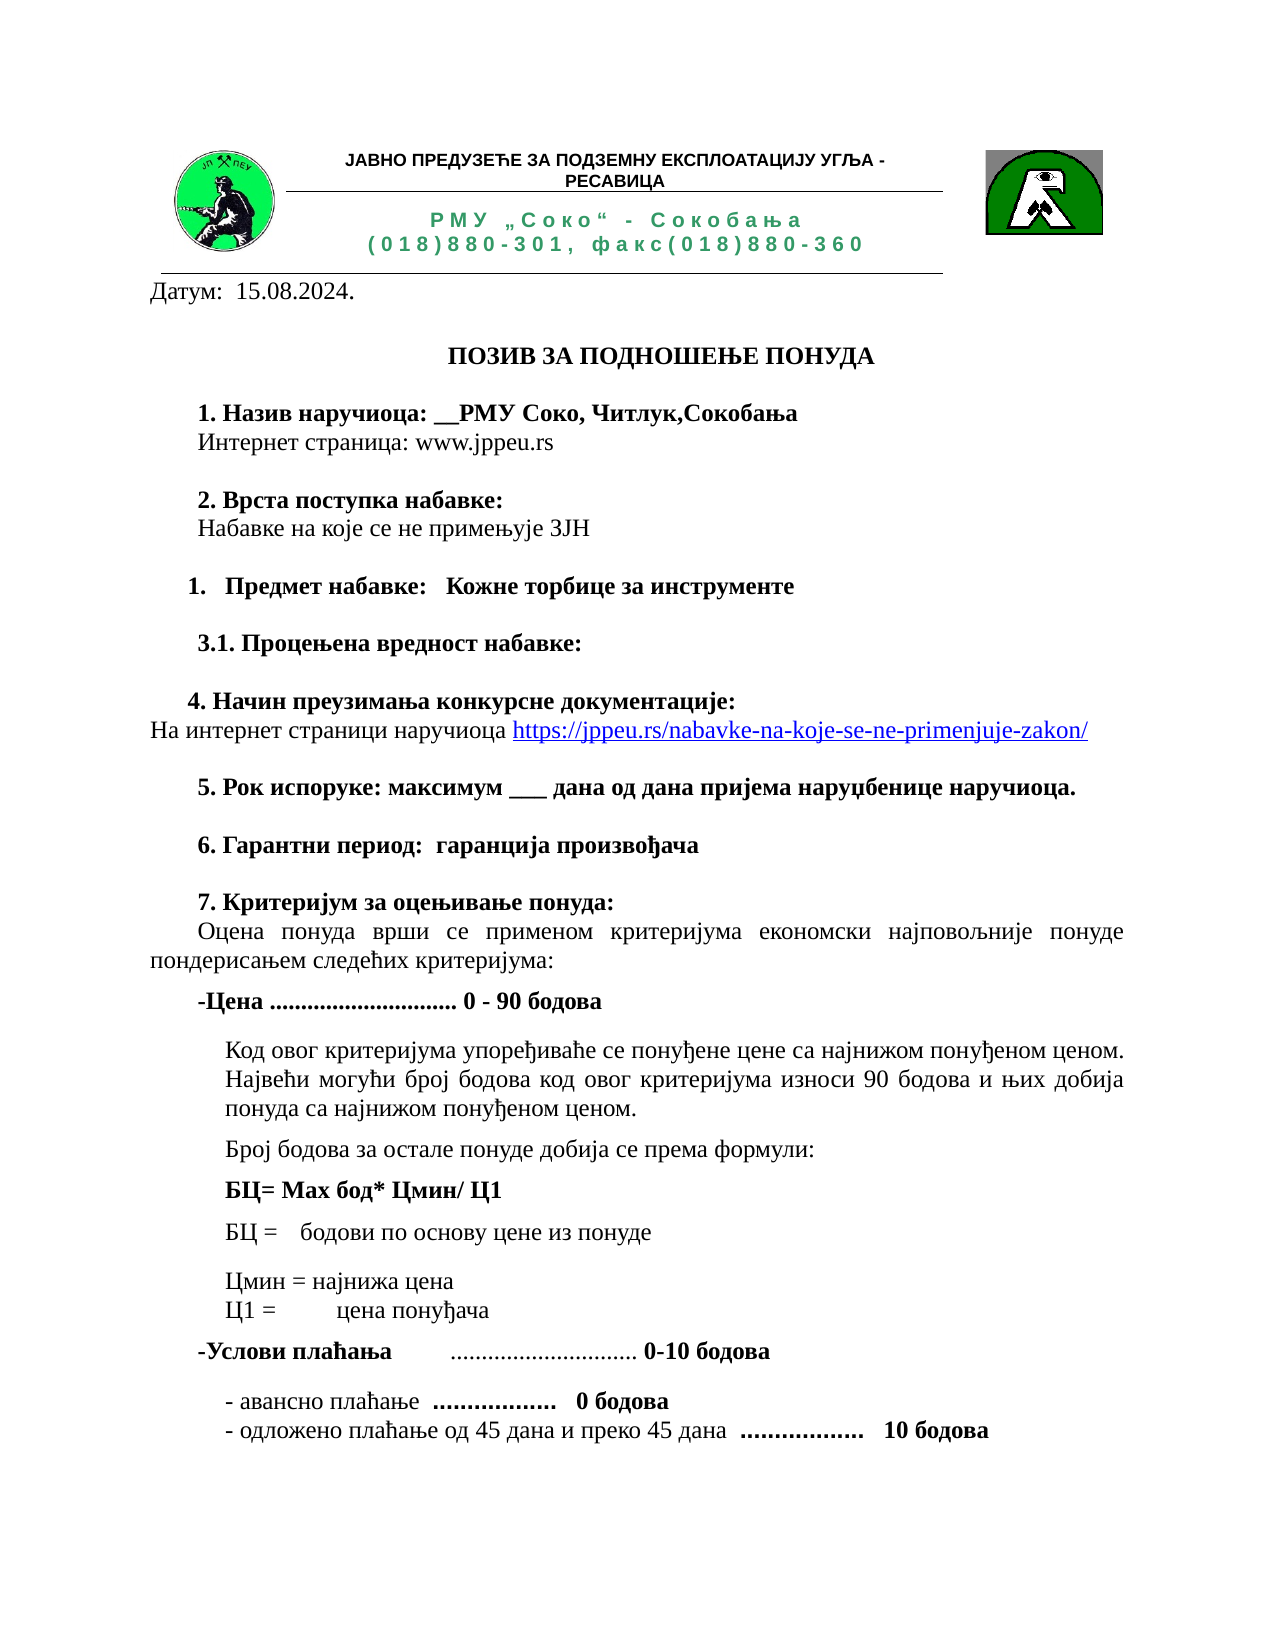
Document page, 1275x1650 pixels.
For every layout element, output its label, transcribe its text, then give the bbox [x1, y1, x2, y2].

text 7. Критеријум за оцењивање понуда: [150, 887, 1125, 916]
text 6. Гарантни период: гаранција произвођача [150, 830, 1125, 858]
text -Услови плаћања .............................. 0-10 бодова [150, 1336, 1125, 1365]
text Набавке на које се не примењује ЗЈН [150, 513, 1125, 542]
text Цмин = најнижа цена [225, 1266, 1125, 1295]
table_header [161, 150, 286, 273]
table_header [943, 150, 1145, 273]
text БЦ= Маx бод* Цмин/ Ц1 [225, 1176, 1125, 1204]
text - одложено плаћање од 45 дана и преко 45 дана .................. 10 бодова [225, 1415, 1125, 1444]
text - авансно плаћање .................. 0 бодова [225, 1386, 1125, 1415]
text 4. Начин преузимања конкурсне документације: [150, 686, 1125, 715]
picture [985, 150, 1103, 235]
table_header ЈАВНО ПРЕДУЗЕЋЕ ЗА ПОДЗЕМНУ ЕКСПЛОАТАЦИЈУ УГЉА - РЕСАВИЦА [286, 150, 943, 191]
text -Цена .............................. 0 - 90 бодова [150, 986, 1125, 1015]
picture [173, 150, 275, 252]
text 2. Врста поступка набавке: [150, 485, 1125, 513]
text Ц1 = цена понуђача [225, 1295, 1125, 1324]
text Оцена понуда врши се применом критеријума економски најповољније понуде пондерисањем следећих критеријума: [150, 916, 1125, 973]
list Предмет набавке: Кожне торбице за инструменте [187, 571, 1125, 600]
text 3.1. Процењена вредност набавке: [150, 628, 1125, 657]
text 1. Назив наручиоца: __РМУ Соко, Читлук,Сокобања [150, 398, 1125, 427]
text БЦ = бодови по основу цене из понуде [225, 1217, 1125, 1246]
text На интернет страници наручиоца https://jppeu.rs/nabavke-na-koje-se-ne-primenjuje-zakon/ [150, 715, 1125, 743]
text Код овог критеријума упоређиваће се понуђене цене са најнижом понуђеном ценом. Највећи могући број бодова код овог критеријума износи 90 бодова и њих добија понуда са најнижом понуђеном ценом. [225, 1036, 1125, 1122]
text Датум: 15.08.2024. [150, 274, 1125, 305]
text Број бодова за остале понуде добија се према формули: [225, 1134, 1125, 1163]
table_cell РМУ „Соко“ - Сокобања (018)880-301, факс(018)880-360 [286, 192, 943, 273]
text Интернет страница: www.jppeu.rs [150, 427, 1125, 456]
text ПОЗИВ ЗА ПОДНОШЕЊЕ ПОНУДА [150, 341, 1125, 370]
text 5. Рок испоруке: максимум ___ дана од дана пријема наруџбенице наручиоца. [150, 772, 1125, 801]
